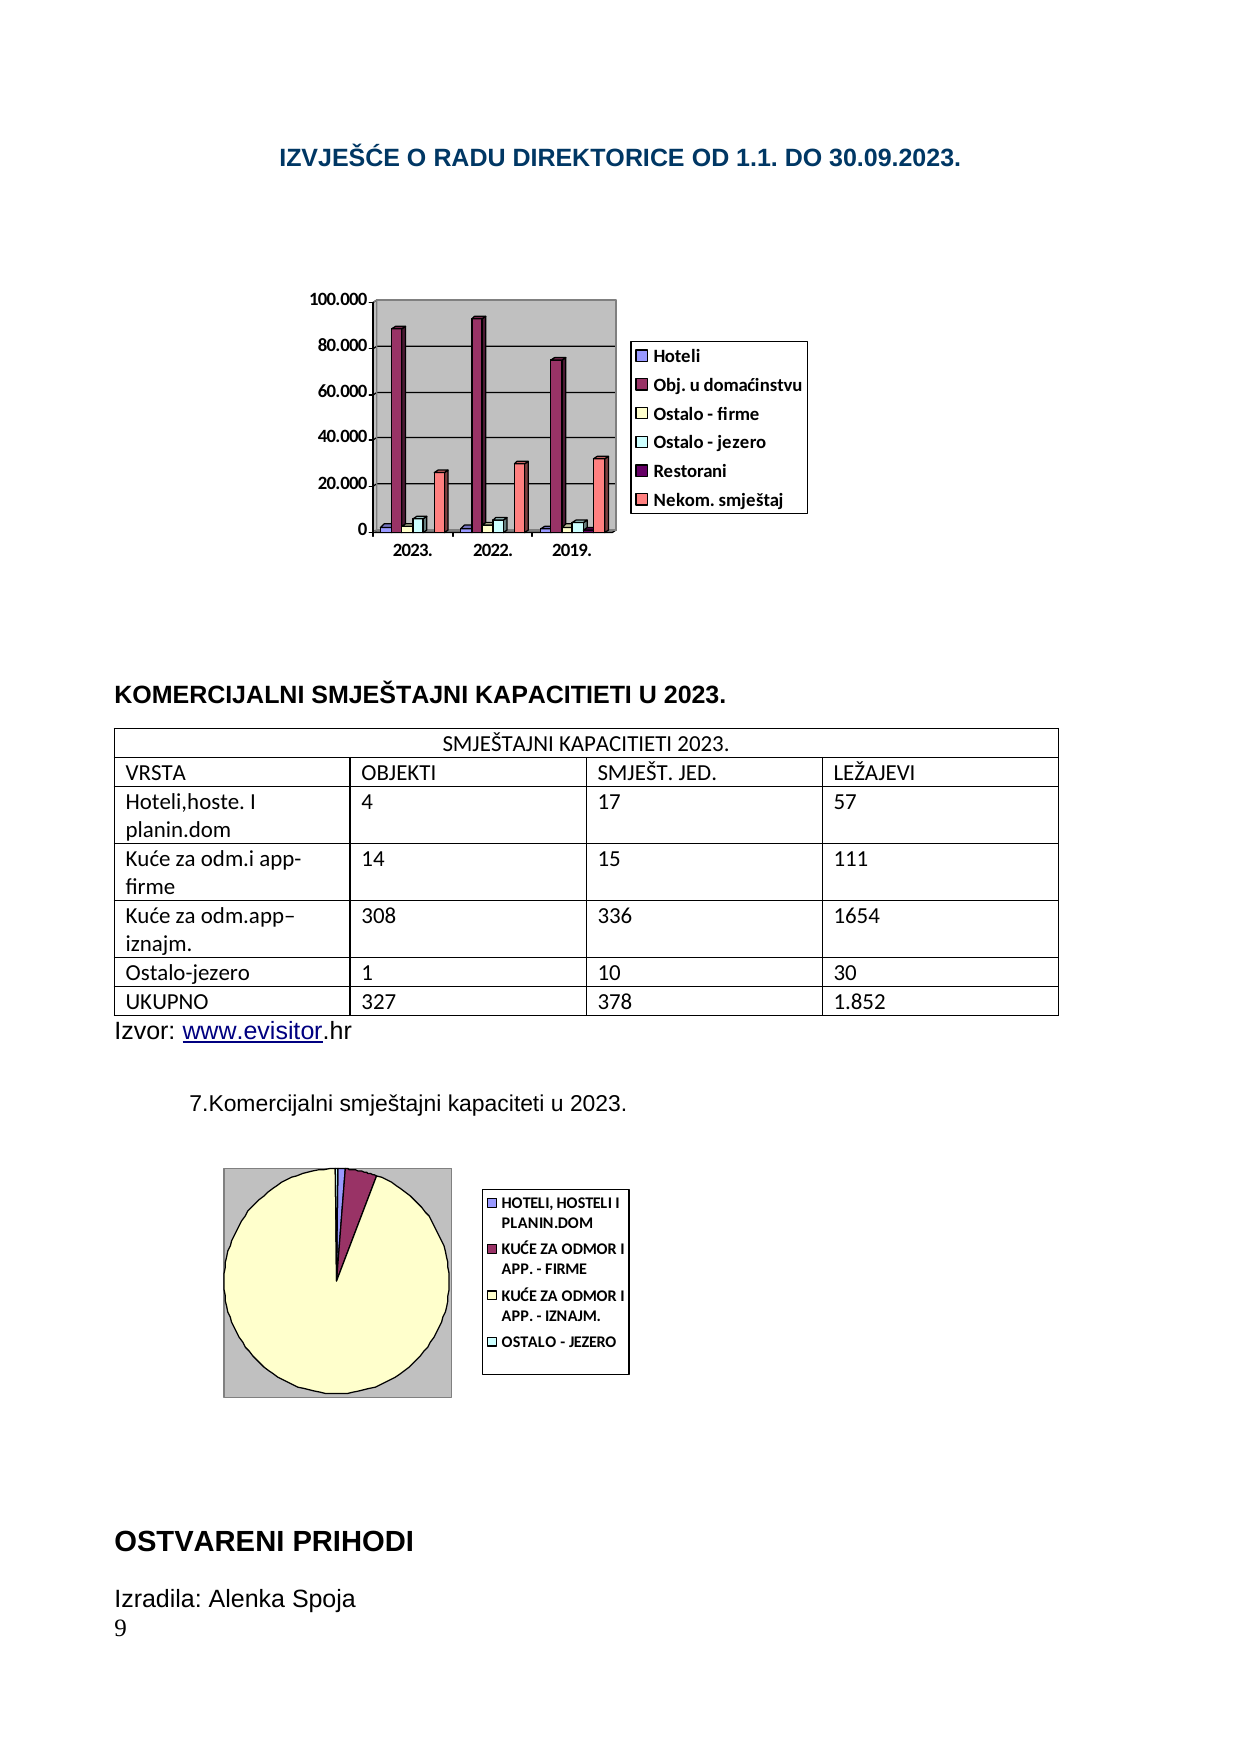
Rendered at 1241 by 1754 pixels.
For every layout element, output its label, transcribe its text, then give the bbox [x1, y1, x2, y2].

table_cell 1654 [823, 901, 1058, 957]
table_cell 378 [587, 987, 822, 1015]
text 7.Komercijalni smještajni kapaciteti u 2023. [189, 1090, 1126, 1116]
table_cell SMJEŠT. JED. [587, 758, 822, 786]
table_cell 14 [351, 844, 586, 900]
table_cell 111 [823, 844, 1058, 900]
text Izvor: www.evisitor.hr [114, 1016, 1126, 1045]
table_cell 308 [351, 901, 586, 957]
table_cell Kuće za odm.i app-firme [115, 844, 349, 900]
table_cell UKUPNO [115, 987, 349, 1015]
table_cell 17 [587, 787, 822, 843]
table_cell Hoteli,hoste. I planin.dom [115, 787, 349, 843]
table_cell OBJEKTI [351, 758, 586, 786]
table_cell Ostalo-jezero [115, 958, 349, 986]
table_cell 327 [351, 987, 586, 1015]
table_cell 15 [587, 844, 822, 900]
table_cell 1 [351, 958, 586, 986]
table_cell VRSTA [115, 758, 349, 786]
table_cell 30 [823, 958, 1058, 986]
text OSTVARENI PRIHODI [114, 1524, 1126, 1557]
text KOMERCIJALNI SMJEŠTAJNI KAPACITIETI U 2023. [114, 680, 1126, 709]
table_cell 1.852 [823, 987, 1058, 1015]
table_cell 4 [351, 787, 586, 843]
table_cell LEŽAJEVI [823, 758, 1058, 786]
table_cell 57 [823, 787, 1058, 843]
table_cell Kuće za odm.app–iznajm. [115, 901, 349, 957]
table_header SMJEŠTAJNI KAPACITIETI 2023. [115, 729, 1058, 757]
table_cell 336 [587, 901, 822, 957]
table_cell 10 [587, 958, 822, 986]
